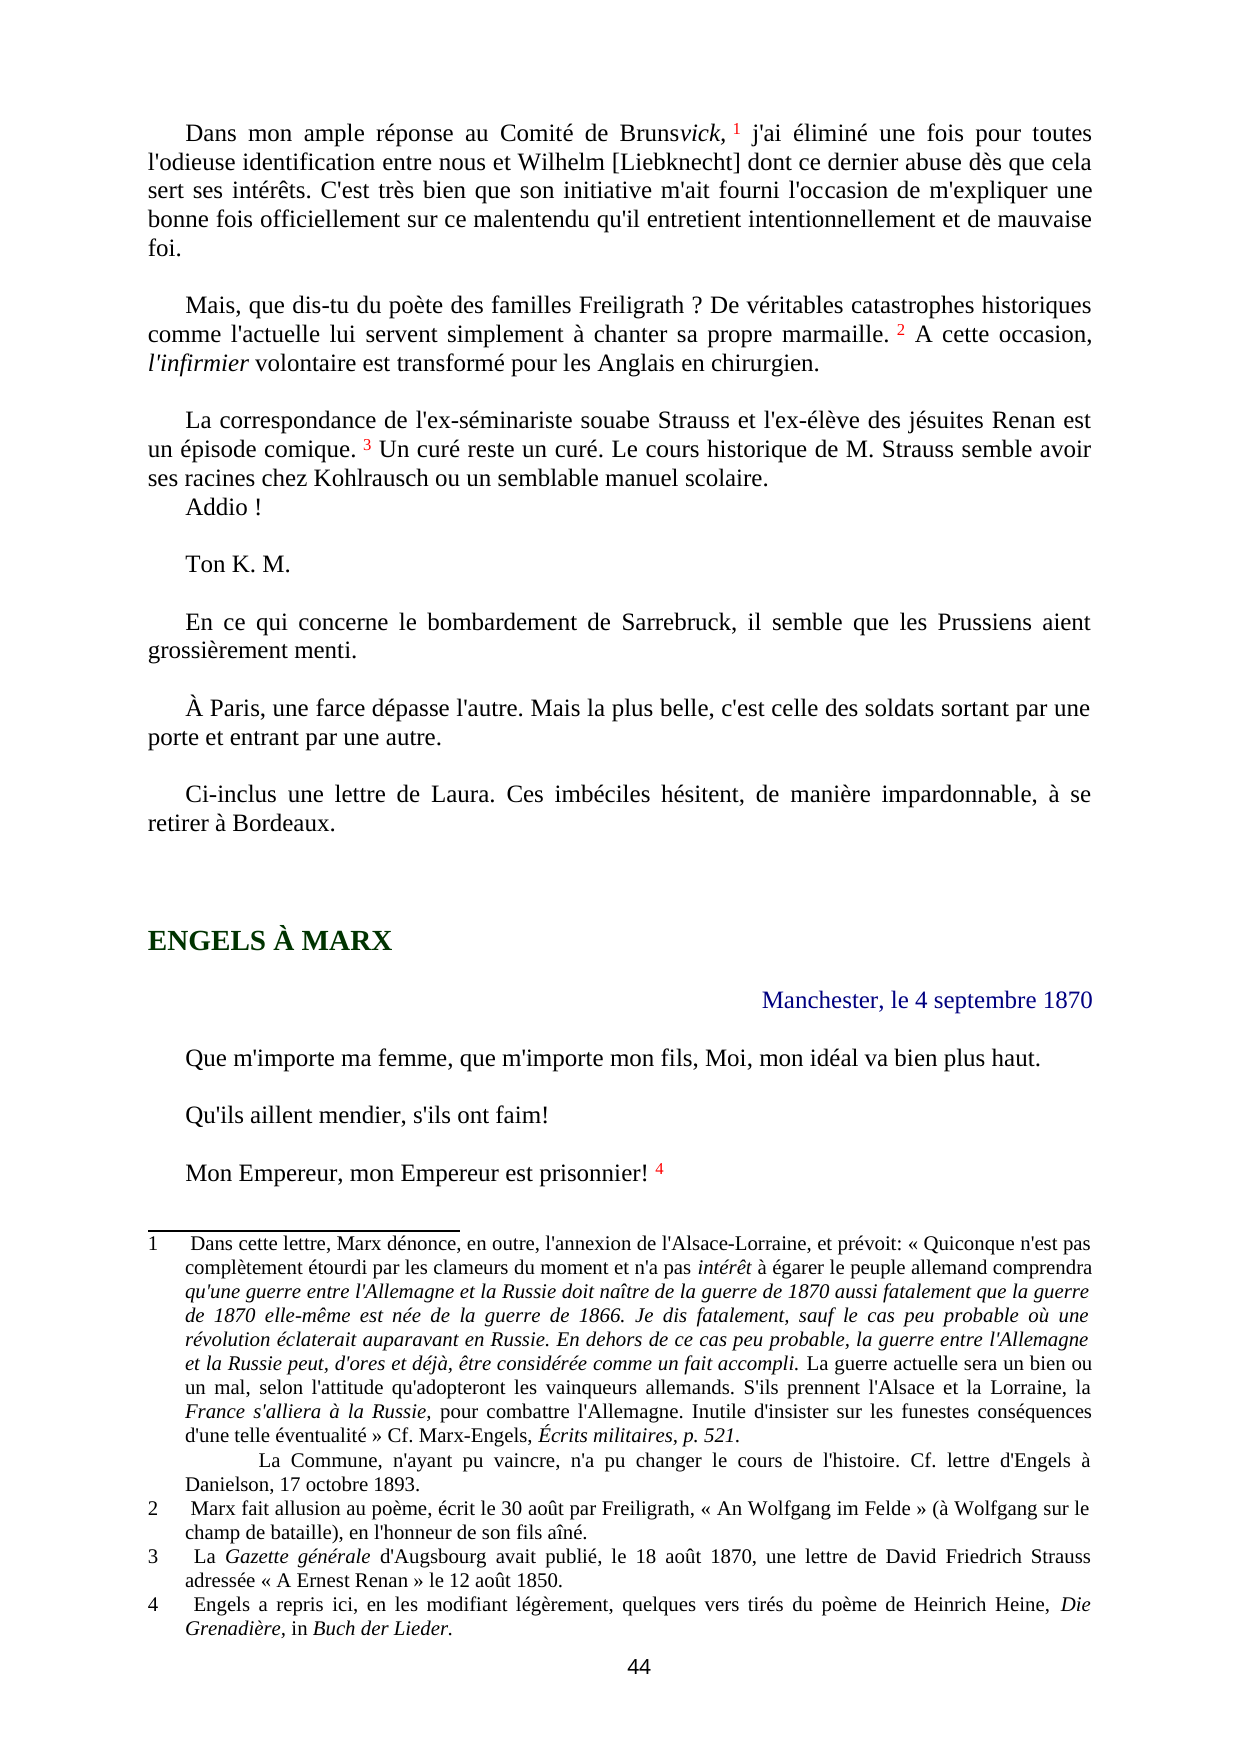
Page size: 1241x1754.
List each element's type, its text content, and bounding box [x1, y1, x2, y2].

text Marx fait allusion au poème, écrit le 30 août par Freiligrath, « An Wolfgang im Felde » (à Wolfgang sur le champ de bataille), en l'honneur de son fils aîné. [148, 1496, 1093, 1544]
text Mais, que dis-tu du poète des familles Freiligrath ? De véritables catastrophes historiques comme l'actuelle lui servent simplement à chanter sa propre marmaille. A cette occasion, l'infirmier volontaire est transformé pour les Anglais en chirurgien. [148, 291, 1093, 377]
text Dans mon ample réponse au Comité de Brunsvick, j'ai éliminé une fois pour toutes l'odieuse identification entre nous et Wilhelm [Liebknecht] dont ce dernier abuse dès que cela sert ses intérêts. C'est très bien que son initiative m'ait fourni l'oc­ca­sion de m'expliquer une bonne fois officiellement sur ce malentendu qu'il entretient intentionnellement et de mauvaise foi. [148, 118, 1093, 262]
text Engels a repris ici, en les modifiant légèrement, quelques vers tirés du poème de Heinrich Heine, Die Grenadière, in Buch der Lieder. [148, 1592, 1093, 1640]
text En ce qui concerne le bombardement de Sarrebruck, il semble que les Prussiens aient grossièrement menti. [148, 607, 1093, 664]
text Manchester, le 4 septembre 1870 [148, 985, 1093, 1014]
text Ton K. M. [148, 549, 1093, 578]
text La correspondance de l'ex-séminariste souabe Strauss et l'ex-élève des jésuites Renan est un épisode comique. Un curé reste un curé. Le cours historique de M. Strauss semble avoir ses racines chez Kohlrausch ou un semblable manuel scolaire. [148, 406, 1093, 492]
text Ci-inclus une lettre de Laura. Ces imbéciles hésitent, de manière impardonnable, à se retirer à Bordeaux. [148, 779, 1093, 837]
text Que m'importe ma femme, que m'importe mon fils, Moi, mon idéal va bien plus haut. [148, 1043, 1093, 1072]
text La Commune, n'ayant pu vaincre, n'a pu changer le cours de l'histoire. Cf. lettre d'Engels à Danielson, 17 octobre 1893. [148, 1447, 1093, 1496]
text Addio ! [148, 492, 1093, 521]
text ENGELS À MARX [148, 923, 1093, 957]
text À Paris, une farce dépasse l'autre. Mais la plus belle, c'est celle des soldats sortant par une porte et entrant par une autre. [148, 693, 1093, 751]
text La Gazette générale d'Augsbourg avait publié, le 18 août 1870, une lettre de David Friedrich Strauss adressée « A Ernest Renan » le 12 août 1850. [148, 1544, 1093, 1592]
text Dans cette lettre, Marx dénonce, en outre, l'annexion de l'Alsace-Lorraine, et prévoit: « Quiconque n'est pas complètement étourdi par les clameurs du moment et n'a pas intérêt à égarer le peuple allemand comprendra qu'une guerre entre l'Allemagne et la Russie doit naître de la guerre de 1870 aussi fatalement que la guerre de 1870 elle-même est née de la guerre de 1866. Je dis fatalement, sauf le cas peu probable où une révolution éclaterait auparavant en Russie. En dehors de ce cas peu probable, la guerre entre l'Allemagne et la Russie peut, d'ores et déjà, être considérée comme un fait accompli. La guerre actuelle sera un bien ou un mal, selon l'attitude qu'adopteront les vainqueurs allemands. S'ils prennent l'Alsace et la Lorraine, la France s'alliera à la Russie, pour combattre l'Allemagne. Inutile d'insister sur les funestes conséquences d'une telle éventualité » Cf. Marx-Engels, Écrits militaires, p. 521. [148, 1231, 1093, 1447]
text Mon Empereur, mon Empereur est prisonnier! [148, 1158, 1093, 1187]
text Qu'ils aillent mendier, s'ils ont faim! [148, 1100, 1093, 1129]
